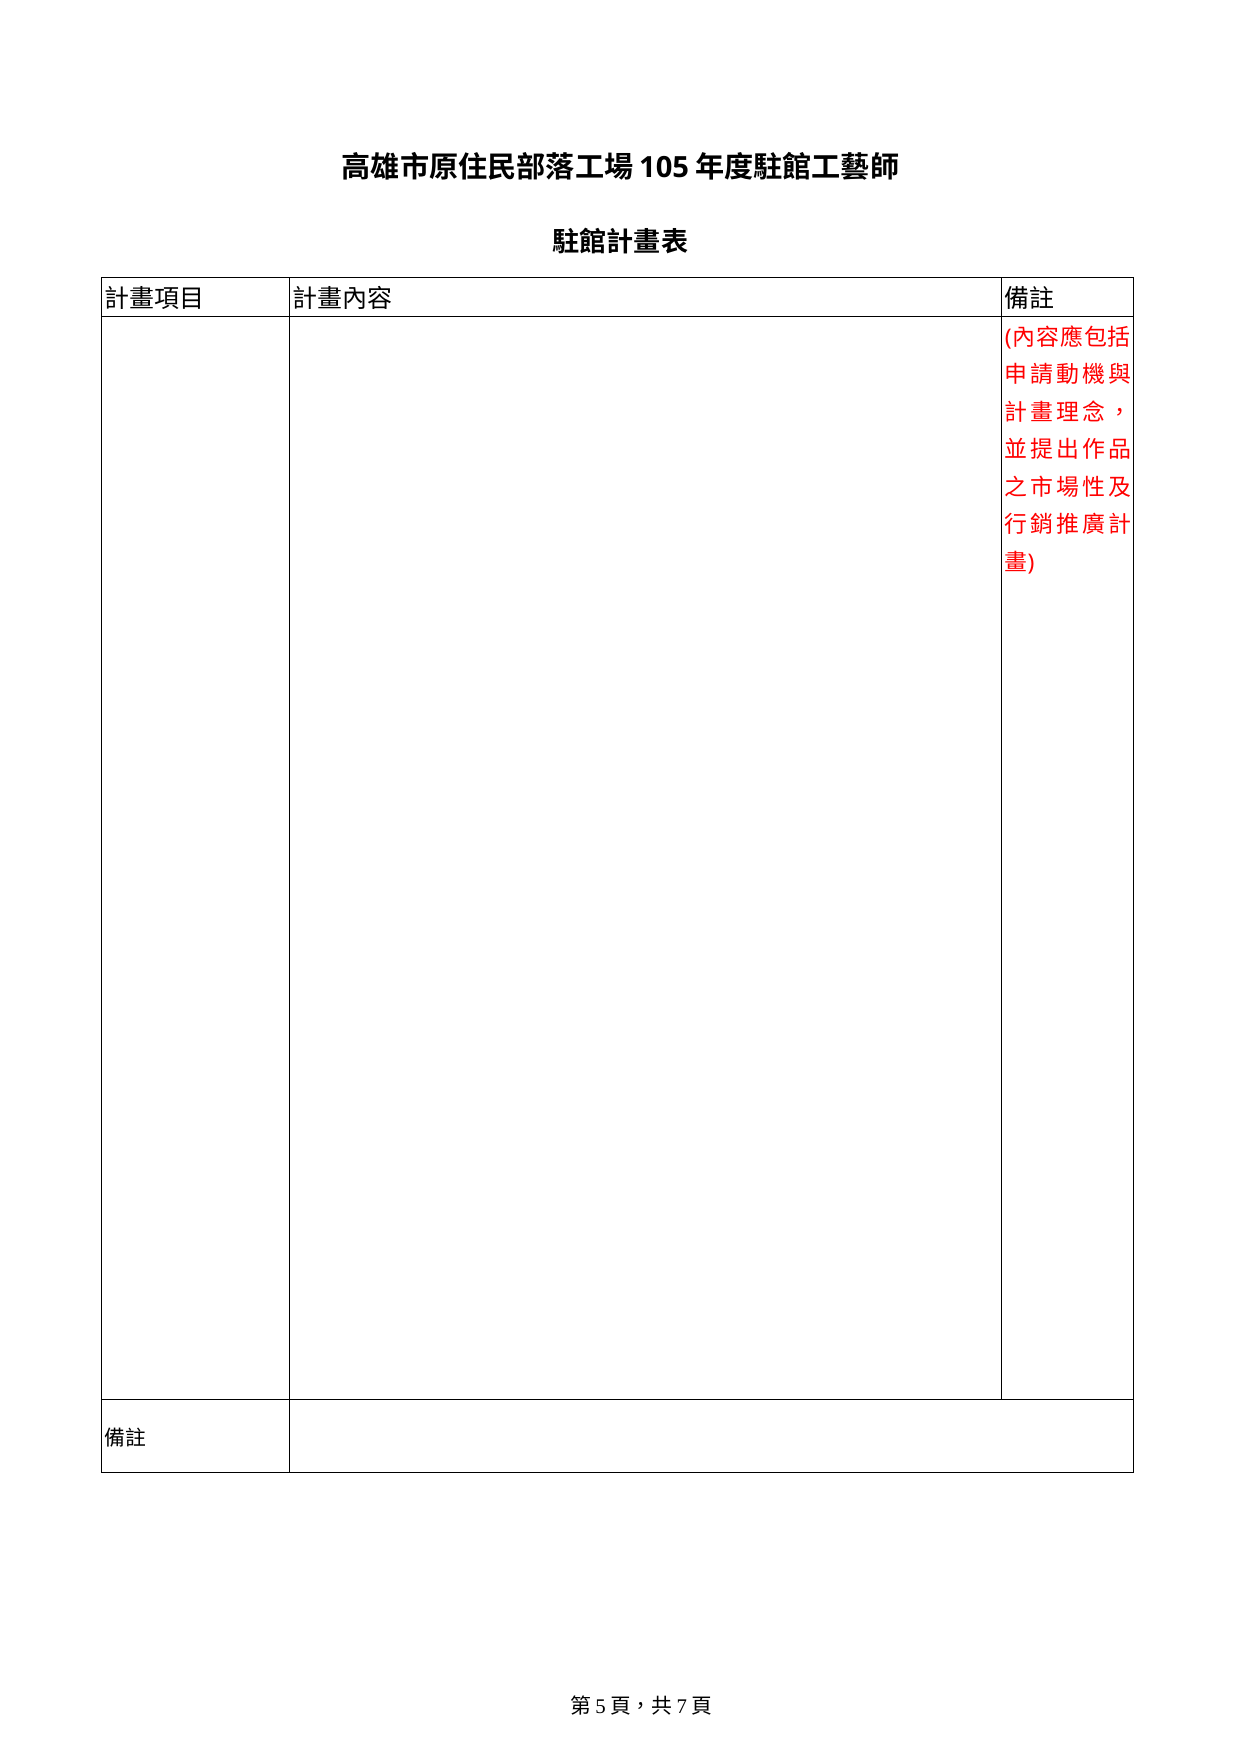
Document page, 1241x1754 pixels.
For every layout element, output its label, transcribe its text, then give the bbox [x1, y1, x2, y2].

text 高雄市原住民部落工場105年度駐館工藝師 [177, 127, 1063, 202]
table_cell [290, 1400, 1133, 1472]
table_cell [102, 317, 289, 1399]
table_cell (內容應包括申請動機與計畫理念，並提出作品之市場性及行銷推廣計畫) [1002, 317, 1133, 1399]
table_header 計畫項目 [102, 278, 289, 316]
table_cell 備註 [102, 1400, 289, 1472]
table_cell [290, 317, 1001, 1399]
table_header 備註 [1002, 278, 1133, 316]
text 駐館計畫表 [177, 202, 1063, 277]
table_header 計畫內容 [290, 278, 1001, 316]
